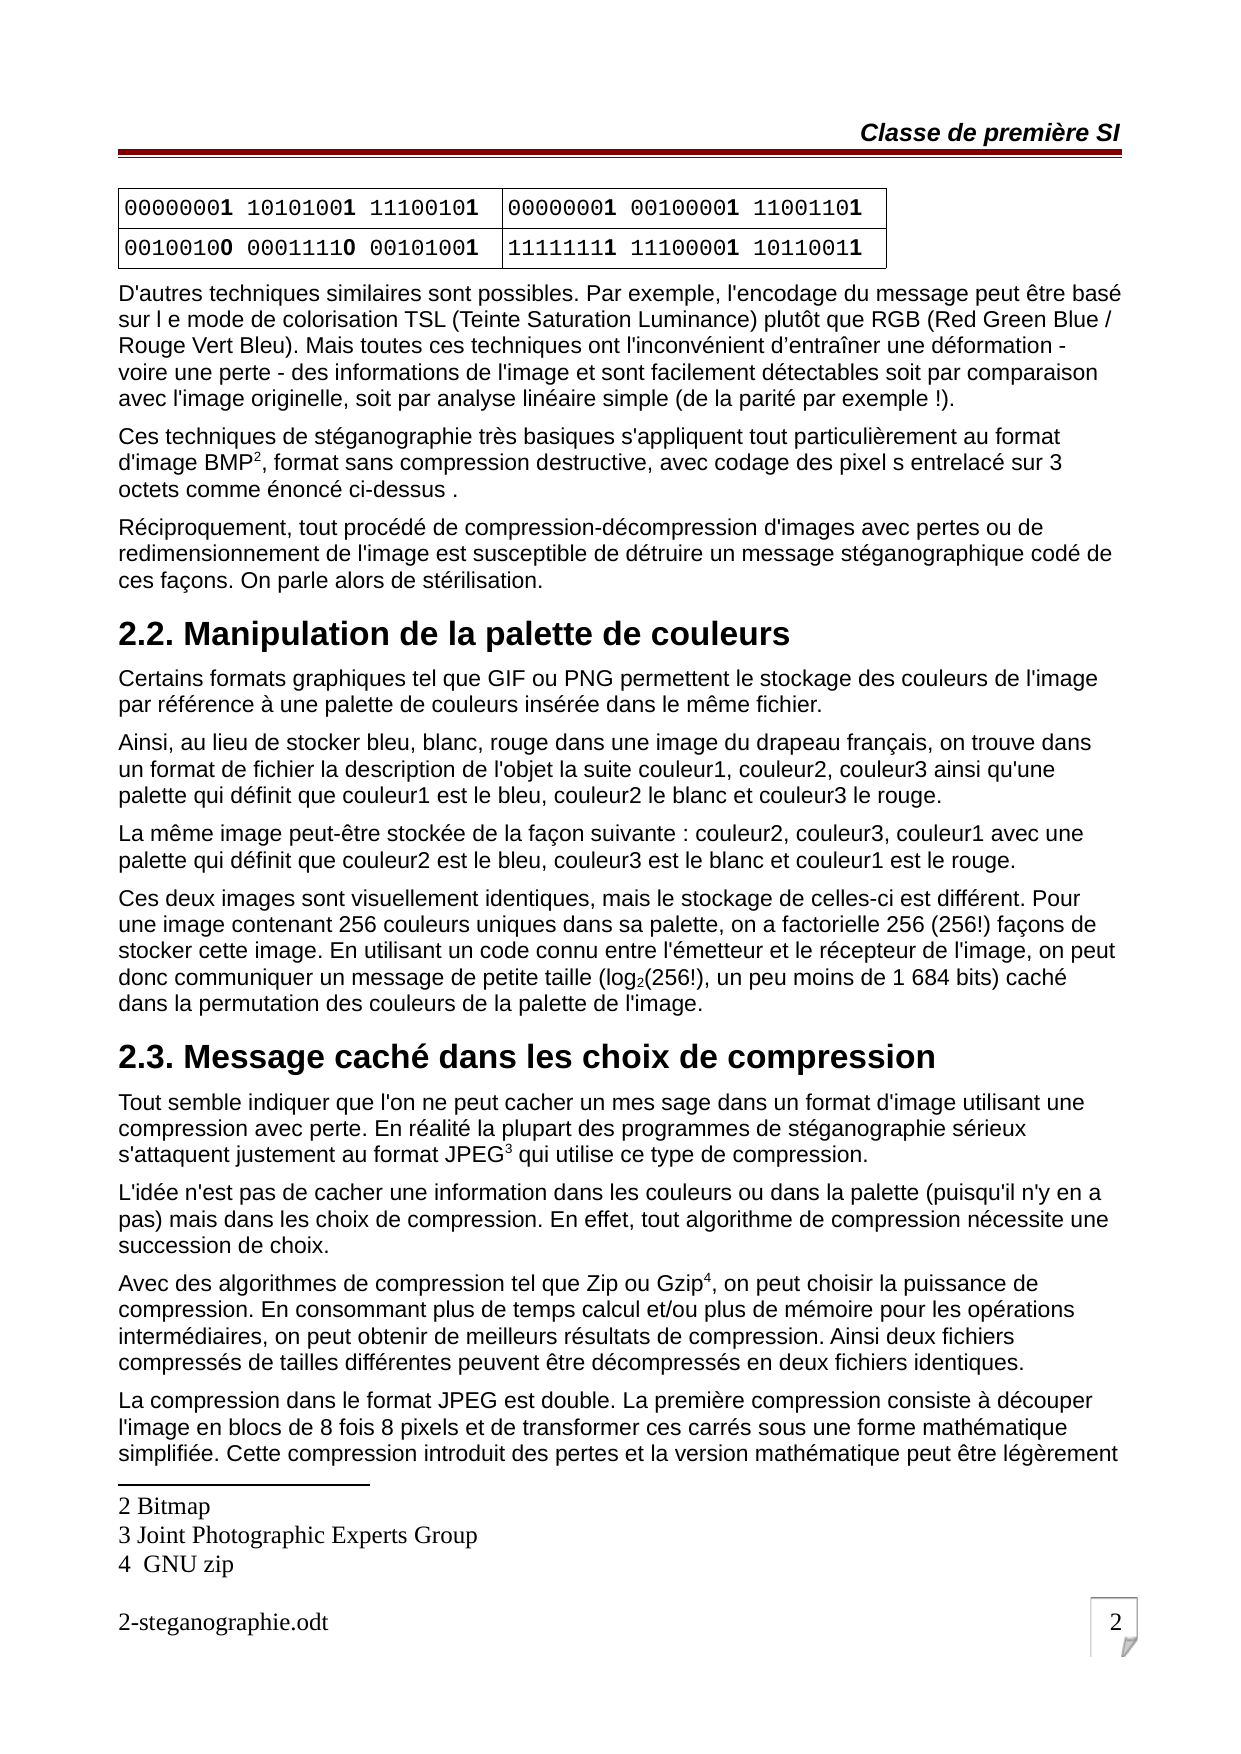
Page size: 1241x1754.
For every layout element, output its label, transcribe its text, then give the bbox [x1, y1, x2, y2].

text Joint Photographic Experts Group [118, 1520, 1122, 1549]
text Certains formats graphiques tel que GIF ou PNG permettent le stockage des couleurs de l'image par référence à une palette de couleurs insérée dans le même fichier. [118, 665, 1122, 718]
subtitle 2.3. Message caché dans les choix de compression [118, 1037, 1122, 1076]
text D'autres techniques similaires sont possibles. Par exemple, l'encodage du message peut être basé sur l e mode de colorisation TSL (Teinte Saturation Luminance) plutôt que RGB (Red Green Blue / Rouge Vert Bleu). Mais toutes ces techniques ont l'inconvénient d’entraîner une déformation - voire une perte - des informations de l'image et sont facilement détectables soit par comparaison avec l'image originelle, soit par analyse linéaire simple (de la parité par exemple !). [118, 279, 1122, 411]
text Ainsi, au lieu de stocker bleu, blanc, rouge dans une image du drapeau français, on trouve dans un format de fichier la description de l'objet la suite couleur1, couleur2, couleur3 ainsi qu'une palette qui définit que couleur1 est le bleu, couleur2 le blanc et couleur3 le rouge. [118, 729, 1122, 808]
text Ces techniques de stéganographie très basiques s'appliquent tout particulièrement au format d'image BMP, format sans compression destructive, avec codage des pixel s entrelacé sur 3 octets comme énoncé ci-dessus . [118, 423, 1122, 502]
text Réciproquement, tout procédé de compression-décompression d'images avec pertes ou de redimensionnement de l'image est susceptible de détruire un message stéganographique codé de ces façons. On parle alors de stérilisation. [118, 514, 1122, 593]
table_header 00000001 10101001 11100101 [119, 189, 502, 228]
text Ces deux images sont visuellement identiques, mais le stockage de celles-ci est différent. Pour une image contenant 256 couleurs uniques dans sa palette, on a factorielle 256 (256!) façons de stocker cette image. En utilisant un code connu entre l'émetteur et le récepteur de l'image, on peut donc communiquer un message de petite taille (log2(256!), un peu moins de 1 684 bits) caché dans la permutation des couleurs de la palette de l'image. [118, 885, 1122, 1016]
text La même image peut-être stockée de la façon suivante : couleur2, couleur3, couleur1 avec une palette qui définit que couleur2 est le bleu, couleur3 est le blanc et couleur1 est le rouge. [118, 820, 1122, 873]
text L'idée n'est pas de cacher une information dans les couleurs ou dans la palette (puisqu'il n'y en a pas) mais dans les choix de compression. En effet, tout algorithme de compression nécessite une succession de choix. [118, 1179, 1122, 1258]
text GNU zip [118, 1549, 1122, 1578]
table_cell 00100100 00011110 00101001 [119, 229, 502, 268]
text La compression dans le format JPEG est double. La première compression consiste à découper l'image en blocs de 8 fois 8 pixels et de transformer ces carrés sous une forme mathématique simplifiée. Cette compression introduit des pertes et la version mathématique peut être légèrement [118, 1387, 1122, 1466]
table_header 00000001 00100001 11001101 [503, 189, 886, 228]
text Tout semble indiquer que l'on ne peut cacher un mes sage dans un format d'image utilisant une compression avec perte. En réalité la plupart des programmes de stéganographie sérieux s'attaquent justement au format JPEG qui utilise ce type de compression. [118, 1088, 1122, 1167]
text Bitmap [118, 1491, 1122, 1520]
subtitle 2.2. Manipulation de la palette de couleurs [118, 614, 1122, 652]
table_cell 11111111 11100001 10110011 [503, 229, 886, 268]
text Avec des algorithmes de compression tel que Zip ou Gzip, on peut choisir la puissance de compression. En consommant plus de temps calcul et/ou plus de mémoire pour les opérations intermédiaires, on peut obtenir de meilleurs résultats de compression. Ainsi deux fichiers compressés de tailles différentes peuvent être décompressés en deux fichiers identiques. [118, 1270, 1122, 1376]
